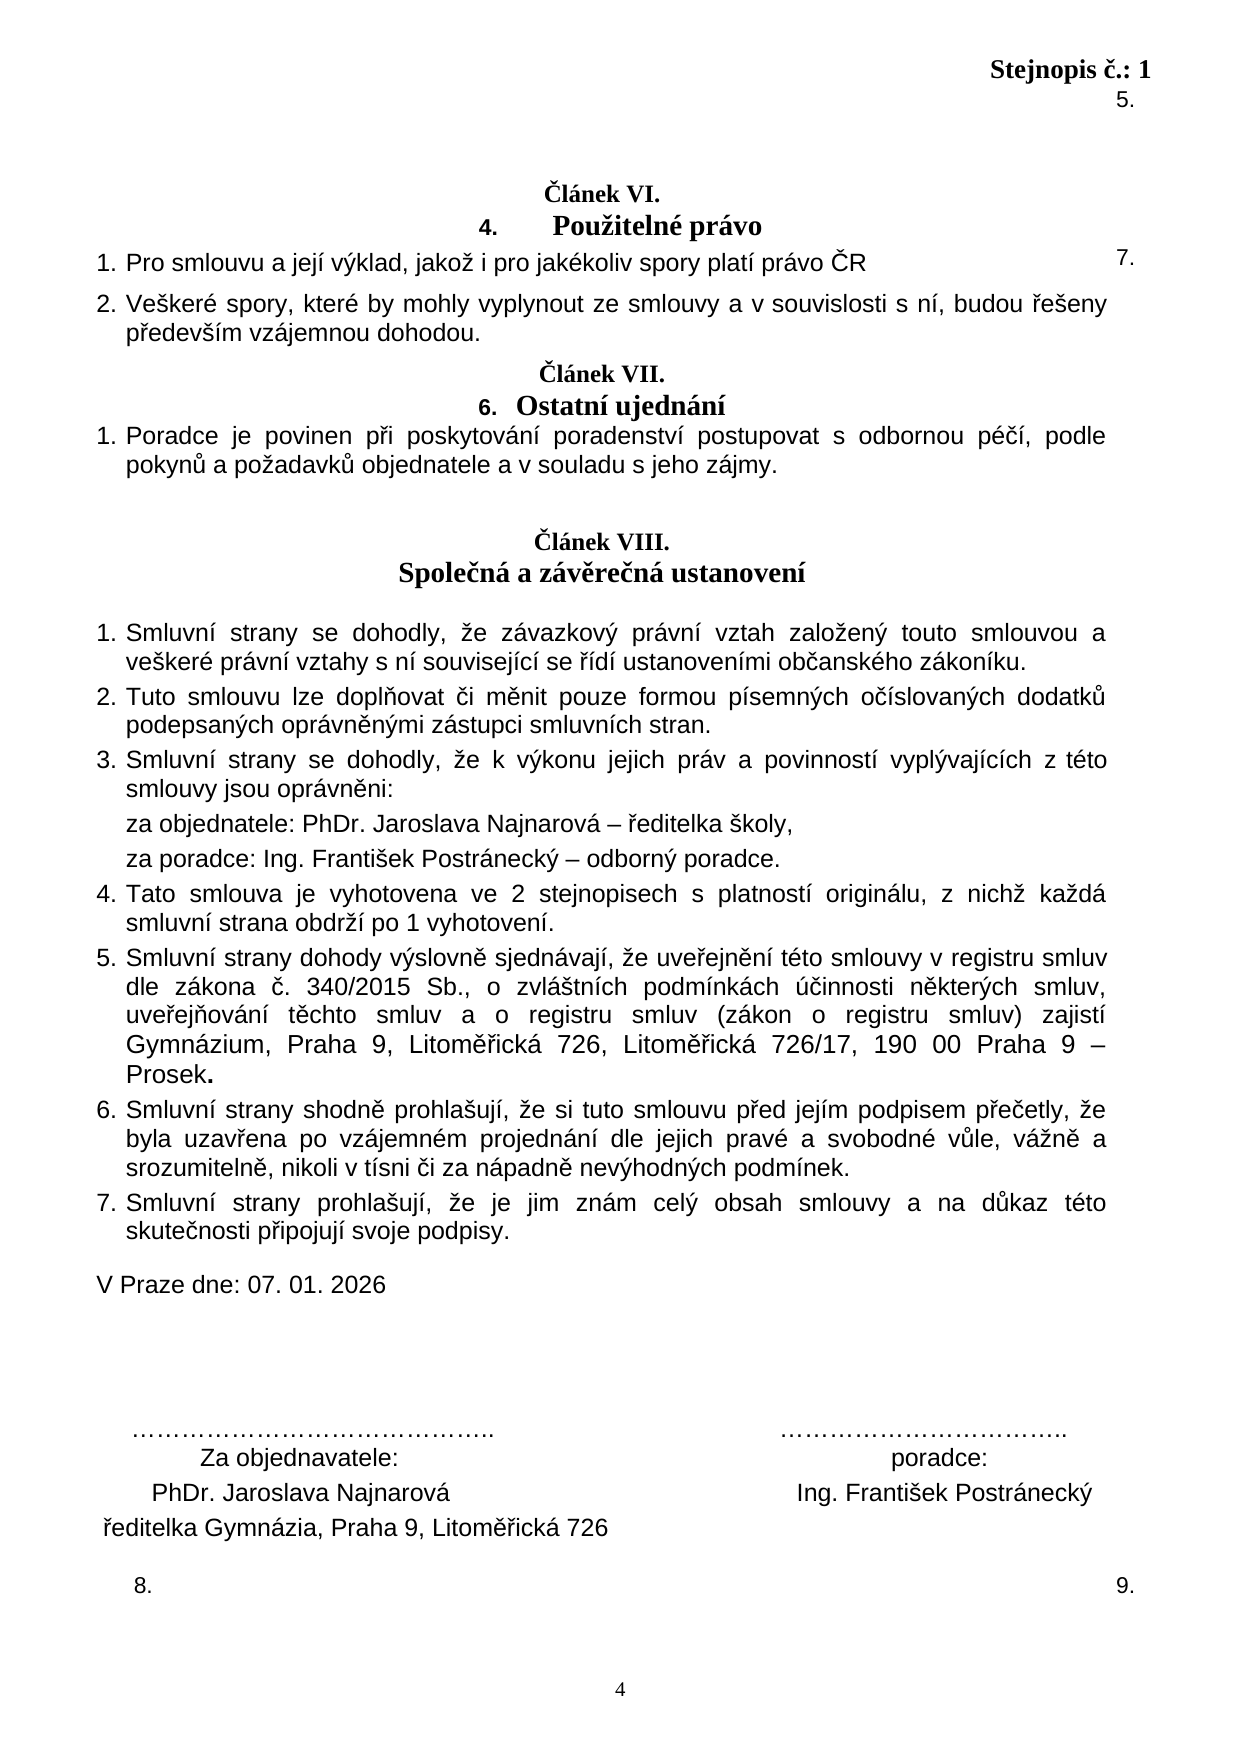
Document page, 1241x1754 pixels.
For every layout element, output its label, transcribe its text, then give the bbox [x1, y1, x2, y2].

table_cell [89, 1541, 1115, 1570]
table_cell [1115, 1570, 1144, 1599]
table_cell [1115, 242, 1144, 421]
table_cell Článek VIII. Společná a závěrečná ustanovení Smluvní strany se dohodly, že závazkový právní vztah založený touto smlouvou a veškeré právní vztahy s ní související se řídí ustanoveními občanského zákoníku. Tuto smlouvu lze doplňovat či měnit pouze formou písemných očíslovaných dodatků podepsaných oprávněnými zástupci smluvních stran. Smluvní strany se dohodly, že k výkonu jejich práv a povinností vyplývajících z této smlouvy jsou oprávněni: za objednatele: PhDr. Jaroslava Najnarová – ředitelka školy, za poradce: Ing. František Postránecký – odborný poradce. Tato smlouva je vyhotovena ve 2 stejnopisech s platností originálu, z nichž každá smluvní strana obdrží po 1 vyhotovení. Smluvní strany dohody výslovně sjednávají, že uveřejnění této smlouvy v registru smluv dle zákona č. 340/2015 Sb., o zvláštních podmínkách účinnosti některých smluv, uveřejňování těchto smluv a o registru smluv (zákon o registru smluv) zajistí Gymnázium, Praha 9, Litoměřická 726, Litoměřická 726/17, 190 00 Praha 9 – Prosek. Smluvní strany shodně prohlašují, že si tuto smlouvu před jejím podpisem přečetly, že byla uzavřena po vzájemném projednání dle jejich pravé a svobodné vůle, vážně a srozumitelně, nikoli v tísni či za nápadně nevýhodných podmínek. Smluvní strany prohlašují, že je jim znám celý obsah smlouvy a na důkaz této skutečnosti připojují svoje podpisy. V Praze dne: 07. 01. 2026 …………………………………….. …………………………….. Za objednavatele: poradce: PhDr. Jaroslava Najnarová Ing. František Postránecký ředitelka Gymnázia, Praha 9, Litoměřická 726 [89, 527, 1115, 1541]
table_cell [1115, 1541, 1144, 1570]
table_cell [1115, 508, 1144, 527]
table_cell Pro smlouvu a její výklad, jakož i pro jakékoliv spory platí právo ČR Veškeré spory, které by mohly vyplynout ze smlouvy a v souvislosti s ní, budou řešeny především vzájemnou dohodou. Článek VII. Ostatní ujednání [89, 242, 1115, 421]
table_cell Článek VI. Použitelné právo [89, 84, 1115, 242]
table_cell [89, 1570, 1115, 1599]
table_cell [1115, 421, 1144, 508]
table_cell [89, 1599, 1115, 1634]
table_cell [1115, 527, 1144, 1541]
table_cell [89, 508, 1115, 527]
table_cell Poradce je povinen při poskytování poradenství postupovat s odbornou péčí, podle pokynů a požadavků objednatele a v souladu s jeho zájmy. [89, 421, 1115, 508]
table_cell [1115, 1599, 1144, 1634]
table_cell [1115, 84, 1144, 242]
